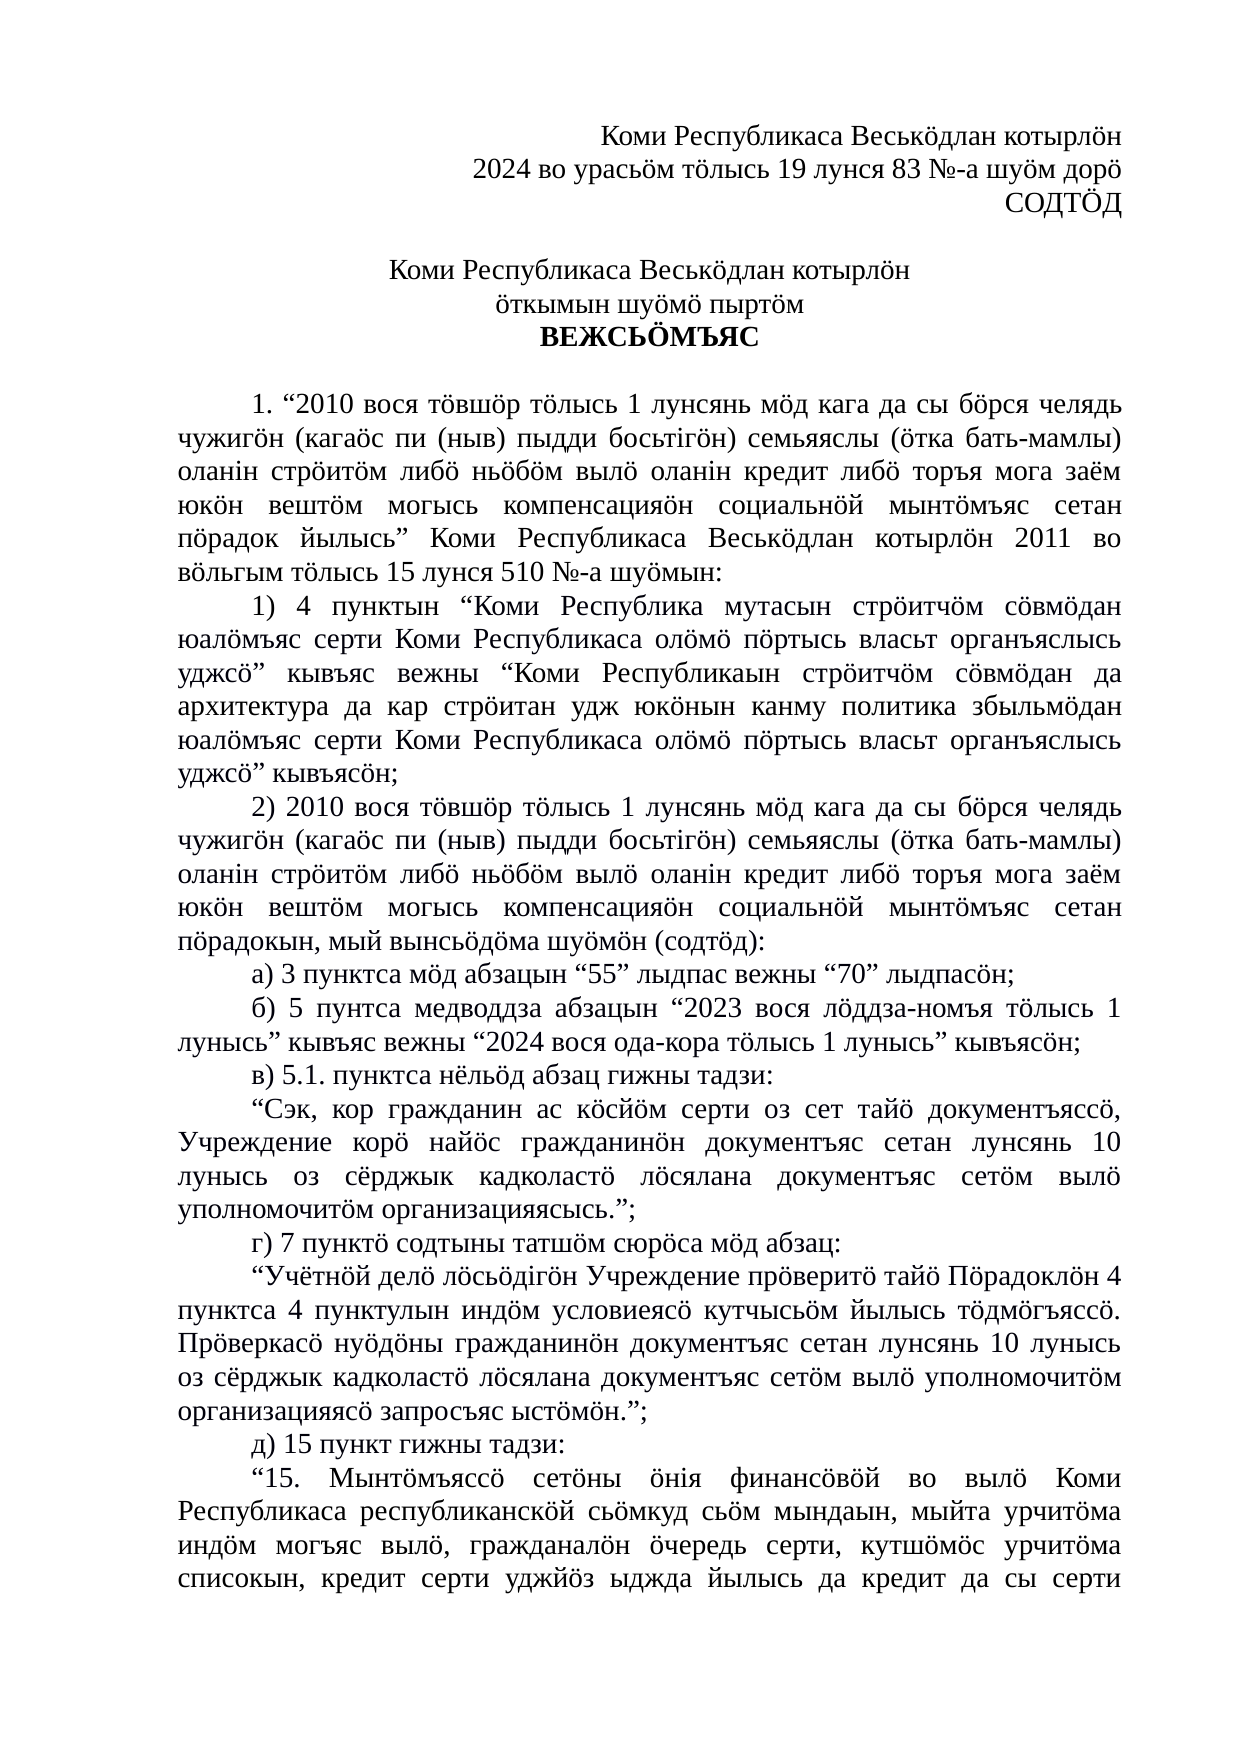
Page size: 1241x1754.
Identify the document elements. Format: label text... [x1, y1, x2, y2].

text “Сэк, кор гражданин ас кӧсйӧм серти оз сет тайӧ документъяссӧ, Учреждение корӧ найӧс гражданинӧн документъяс сетан лунсянь 10 лунысь оз сёрджык кадколастӧ лӧсялана документъяс сетӧм вылӧ уполномочитӧм организацияясысь.”; [177, 1091, 1122, 1225]
text 2) 2010 вося тӧвшӧр тӧлысь 1 лунсянь мӧд кага да сы бӧрся челядь чужигӧн (кагаӧс пи (ныв) пыдди босьтігӧн) семьяяслы (ӧтка бать-мамлы) оланін стрӧитӧм либӧ ньӧбӧм вылӧ оланін кредит либӧ торъя мога заём юкӧн вештӧм могысь компенсацияӧн социальнӧй мынтӧмъяс сетан пӧрадокын, мый вынсьӧдӧма шуӧмӧн (содтӧд): [177, 789, 1122, 957]
text б) 5 пунтса медводдза абзацын “2023 вося лӧддза-номъя тӧлысь 1 лунысь” кывъяс вежны “2024 вося ода-кора тӧлысь 1 лунысь” кывъясӧн; [177, 990, 1122, 1057]
text СОДТӦД [177, 185, 1122, 219]
text д) 15 пункт гижны тадзи: [177, 1426, 1122, 1460]
text Коми Республикаса Веськӧдлан котырлӧн [177, 118, 1122, 152]
text 1) 4 пунктын “Коми Республика мутасын стрӧитчӧм сӧвмӧдан юалӧмъяс серти Коми Республикаса олӧмӧ пӧртысь власьт органъяслысь уджсӧ” кывъяс вежны “Коми Республикаын стрӧитчӧм сӧвмӧдан да архитектура да кар стрӧитан удж юкӧнын канму политика збыльмӧдан юалӧмъяс серти Коми Республикаса олӧмӧ пӧртысь власьт органъяслысь уджсӧ” кывъясӧн; [177, 588, 1122, 789]
text г) 7 пунктӧ содтыны татшӧм сюрӧса мӧд абзац: [177, 1225, 1122, 1258]
text а) 3 пунктса мӧд абзацын “55” лыдпас вежны “70” лыдпасӧн; [177, 957, 1122, 990]
text 1. “2010 вося тӧвшӧр тӧлысь 1 лунсянь мӧд кага да сы бӧрся челядь чужигӧн (кагаӧс пи (ныв) пыдди босьтігӧн) семьяяслы (ӧтка бать-мамлы) оланін стрӧитӧм либӧ ньӧбӧм вылӧ оланін кредит либӧ торъя мога заём юкӧн вештӧм могысь компенсацияӧн социальнӧй мынтӧмъяс сетан пӧрадок йылысь” Коми Республикаса Веськӧдлан котырлӧн 2011 во вӧльгым тӧлысь 15 лунся 510 №-а шуӧмын: [177, 386, 1122, 588]
text Коми Республикаса Веськӧдлан котырлӧн [177, 252, 1122, 286]
text 2024 во урасьӧм тӧлысь 19 лунся 83 №-а шуӧм дорӧ [177, 152, 1122, 185]
text ӧткымын шуӧмӧ пыртӧм [177, 286, 1122, 319]
text в) 5.1. пунктса нёльӧд абзац гижны тадзи: [177, 1057, 1122, 1091]
text ВЕЖСЬӦМЪЯС [177, 319, 1122, 353]
text “Учётнӧй делӧ лӧсьӧдігӧн Учреждение прӧверитӧ тайӧ Пӧрадоклӧн 4 пунктса 4 пунктулын индӧм условиеясӧ кутчысьӧм йылысь тӧдмӧгъяссӧ. Прӧверкасӧ нуӧдӧны гражданинӧн документъяс сетан лунсянь 10 лунысь оз сёрджык кадколастӧ лӧсялана документъяс сетӧм вылӧ уполномочитӧм организацияясӧ запросъяс ыстӧмӧн.”; [177, 1258, 1122, 1426]
text “15. Мынтӧмъяссӧ сетӧны ӧнія финансӧвӧй во вылӧ Коми Республикаса республиканскӧй сьӧмкуд сьӧм мындаын, мыйта урчитӧма индӧм могъяс вылӧ, гражданалӧн ӧчередь серти, кутшӧмӧс урчитӧма списокын, кредит серти уджйӧз ыджда йылысь да кредит да сы серти [177, 1460, 1122, 1594]
